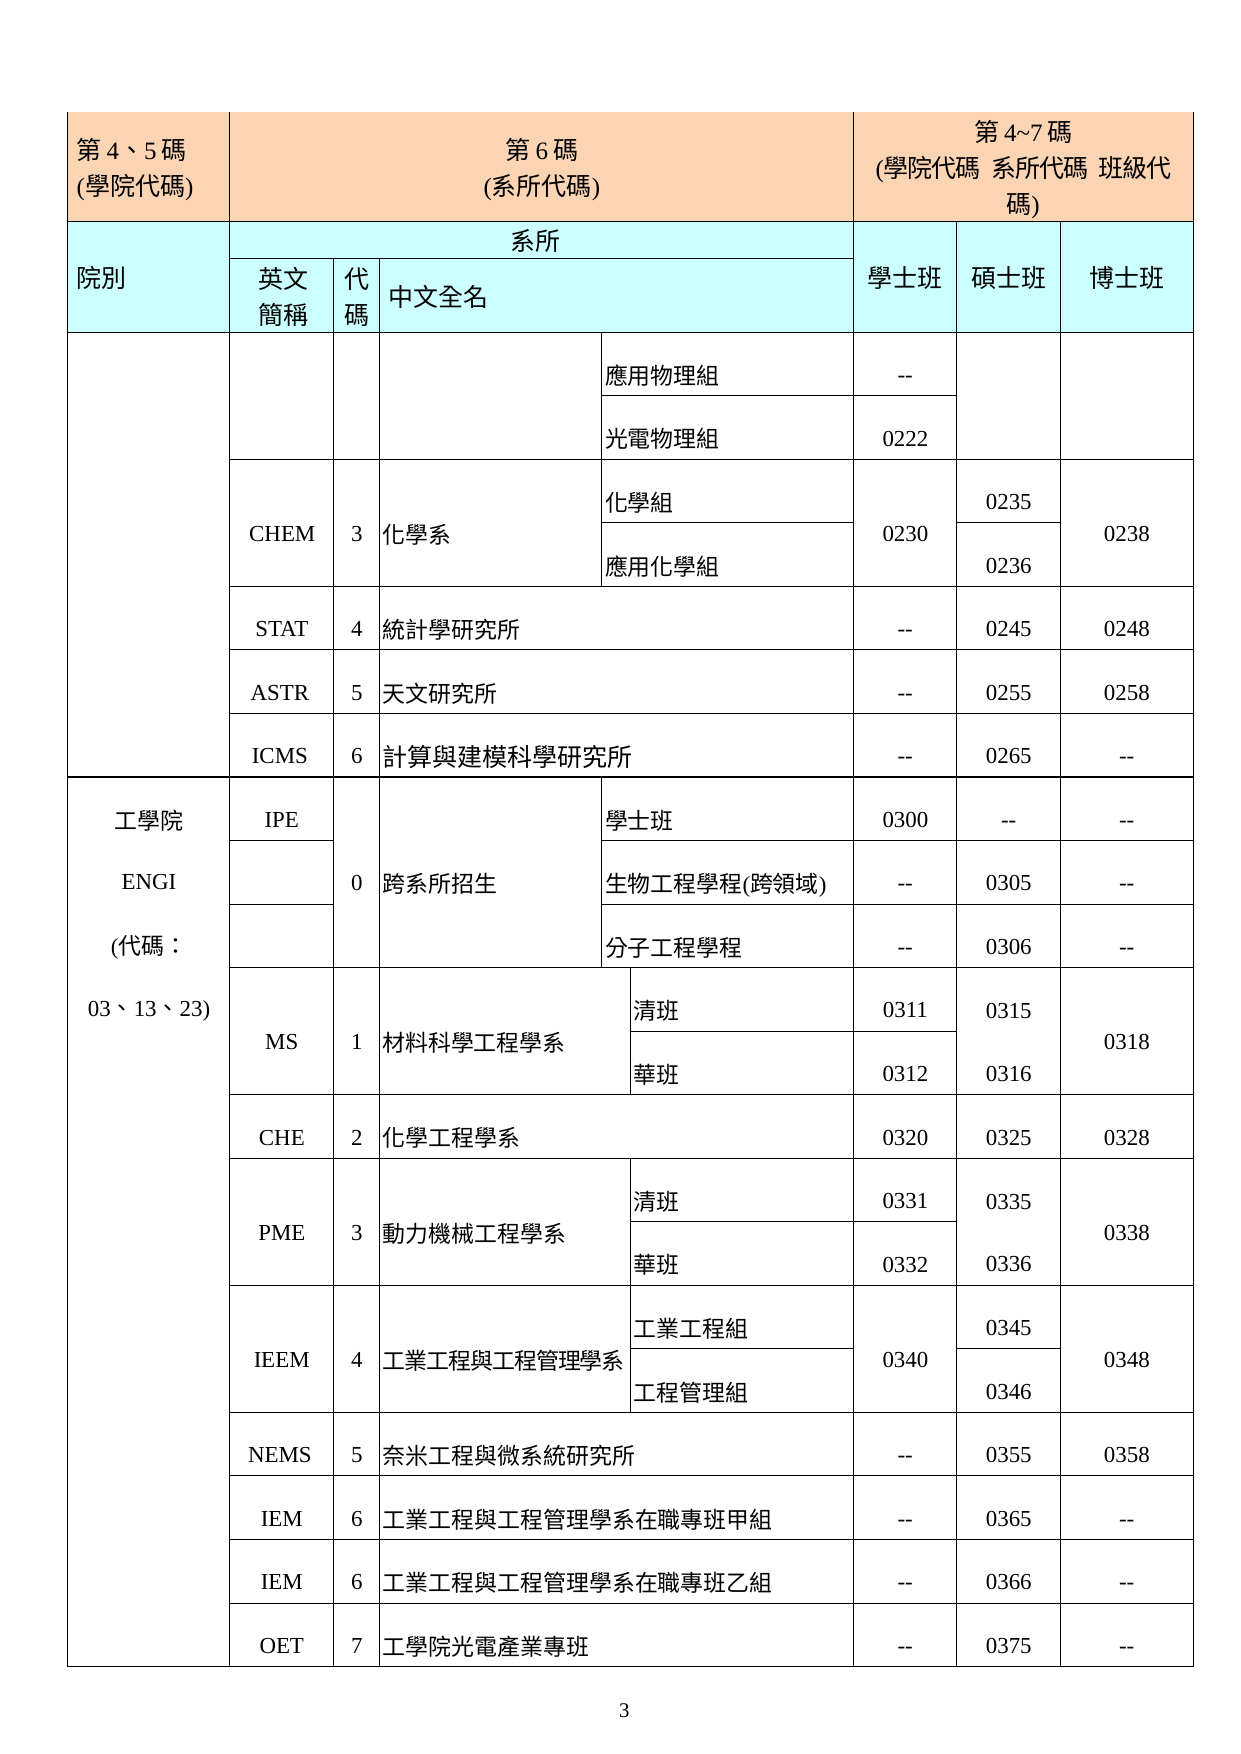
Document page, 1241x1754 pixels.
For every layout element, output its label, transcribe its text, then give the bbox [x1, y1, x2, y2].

table_cell 0318 [1061, 968, 1193, 1094]
table_cell 0238 [1061, 460, 1193, 586]
table_cell 0258 [1061, 650, 1193, 713]
table_cell 6 [334, 1540, 379, 1602]
table_cell 系所 [230, 222, 853, 258]
table_cell [380, 333, 601, 459]
table_cell IEM [230, 1540, 333, 1602]
table_cell OET [230, 1604, 333, 1666]
table_cell 工業工程與工程管理學系在職專班乙組 [380, 1540, 853, 1602]
table_cell 0345 [957, 1286, 1060, 1348]
table_cell 0245 [957, 587, 1060, 649]
table_cell 0332 [854, 1222, 956, 1285]
table_cell 工業工程與工程管理學系在職專班甲組 [380, 1476, 853, 1539]
table_cell 0255 [957, 650, 1060, 713]
table_cell 0306 [957, 905, 1060, 967]
table_header 第6碼 (系所代碼) [230, 112, 853, 221]
table_cell 7 [334, 1604, 379, 1666]
table_cell 0312 [854, 1032, 956, 1094]
table_cell 3 [334, 1159, 379, 1285]
table_cell 0375 [957, 1604, 1060, 1666]
table_cell 工業工程與工程管理學系 [380, 1286, 630, 1412]
table_cell 學士班 [854, 222, 956, 332]
table_cell PME [230, 1159, 333, 1285]
table_cell -- [1061, 714, 1193, 776]
table_cell -- [1061, 1604, 1193, 1666]
table_cell 0346 [957, 1349, 1060, 1412]
table_cell 2 [334, 1095, 379, 1158]
table_cell 學士班 [602, 778, 853, 840]
table_cell 0311 [854, 968, 956, 1031]
table_cell 0230 [854, 460, 956, 586]
table_cell 0366 [957, 1540, 1060, 1602]
table_cell 0331 [854, 1159, 956, 1221]
table_cell 0348 [1061, 1286, 1193, 1412]
table_cell ASTR [230, 650, 333, 713]
table_cell 0355 [957, 1413, 1060, 1475]
table_cell 碩士班 [957, 222, 1060, 332]
table_cell 化學組 [602, 460, 853, 522]
table_cell -- [854, 714, 956, 776]
table_header 第4、5碼 (學院代碼) [68, 112, 229, 221]
table_cell 0235 [957, 460, 1060, 522]
table_cell -- [854, 1604, 956, 1666]
table_cell -- [854, 841, 956, 903]
table_cell [1061, 333, 1193, 459]
table_cell -- [854, 1540, 956, 1602]
table_cell 工學院光電產業專班 [380, 1604, 853, 1666]
table_cell CHE [230, 1095, 333, 1158]
table_cell -- [957, 778, 1060, 840]
table_cell -- [1061, 841, 1193, 903]
table_cell -- [854, 1413, 956, 1475]
table_cell 0222 [854, 396, 956, 459]
table_cell STAT [230, 587, 333, 649]
table_cell 化學工程學系 [380, 1095, 853, 1158]
table_cell 4 [334, 1286, 379, 1412]
table_cell 0365 [957, 1476, 1060, 1539]
table_cell 0236 [957, 523, 1060, 586]
table_cell 奈米工程與微系統研究所 [380, 1413, 853, 1475]
table_cell 1 [334, 968, 379, 1094]
table_cell 計算與建模科學研究所 [380, 714, 853, 776]
table_cell 0325 [957, 1095, 1060, 1158]
table_cell -- [854, 905, 956, 967]
table_cell 中文全名 [380, 259, 853, 332]
table_cell -- [1061, 1540, 1193, 1602]
table_cell 院別 [68, 222, 229, 332]
table_cell ICMS [230, 714, 333, 776]
table_cell -- [854, 587, 956, 649]
table_cell -- [1061, 905, 1193, 967]
table_cell 材料科學工程學系 [380, 968, 630, 1094]
table_cell 代碼 [334, 259, 379, 332]
table_cell 化學系 [380, 460, 601, 586]
table_cell [230, 333, 333, 459]
table_cell 5 [334, 650, 379, 713]
table_cell 生物工程學程(跨領域) [602, 841, 853, 903]
table_cell 工業工程組 [631, 1286, 853, 1348]
table_cell 工程管理組 [631, 1349, 853, 1412]
table_cell -- [854, 333, 956, 395]
table_cell 動力機械工程學系 [380, 1159, 630, 1285]
table_cell MS [230, 968, 333, 1094]
table_cell CHEM [230, 460, 333, 586]
table_header 第4~7碼 (學院代碼 系所代碼 班級代碼) [854, 112, 1193, 221]
table_cell [230, 905, 333, 967]
table_cell 應用化學組 [602, 523, 853, 586]
table_cell 分子工程學程 [602, 905, 853, 967]
table_cell NEMS [230, 1413, 333, 1475]
table_cell 清班 [631, 968, 853, 1031]
table_cell 清班 [631, 1159, 853, 1221]
table_cell 4 [334, 587, 379, 649]
table_cell 0305 [957, 841, 1060, 903]
table_cell 0328 [1061, 1095, 1193, 1158]
table_cell 工學院 ENGI (代碼：03、13、23) [68, 778, 229, 1666]
table_cell 跨系所招生 [380, 778, 601, 967]
table_cell [334, 333, 379, 459]
table_cell 0300 [854, 778, 956, 840]
table_cell 博士班 [1061, 222, 1193, 332]
table_cell 6 [334, 714, 379, 776]
table_cell IEM [230, 1476, 333, 1539]
table_cell 0335 0336 [957, 1159, 1060, 1285]
table_cell 0358 [1061, 1413, 1193, 1475]
table_cell -- [854, 1476, 956, 1539]
table_cell 英文 簡稱 [230, 259, 333, 332]
table_cell 0340 [854, 1286, 956, 1412]
table_cell -- [854, 650, 956, 713]
table_cell 0 [334, 778, 379, 967]
table_cell 光電物理組 [602, 396, 853, 459]
table_cell 華班 [631, 1222, 853, 1285]
table_cell 5 [334, 1413, 379, 1475]
table_cell 0315 0316 [957, 968, 1060, 1094]
table_cell 0248 [1061, 587, 1193, 649]
table_cell 統計學研究所 [380, 587, 853, 649]
table_cell -- [1061, 1476, 1193, 1539]
table_cell IPE [230, 778, 333, 840]
table_cell 3 [334, 460, 379, 586]
table_cell 0338 [1061, 1159, 1193, 1285]
table_cell 華班 [631, 1032, 853, 1094]
table_cell 天文研究所 [380, 650, 853, 713]
table_cell IEEM [230, 1286, 333, 1412]
table_cell -- [1061, 778, 1193, 840]
table_cell [957, 333, 1060, 459]
table_cell 0265 [957, 714, 1060, 776]
table_cell [68, 333, 229, 776]
table_cell [230, 841, 333, 903]
table_cell 0320 [854, 1095, 956, 1158]
table_cell 應用物理組 [602, 333, 853, 395]
table_cell 6 [334, 1476, 379, 1539]
